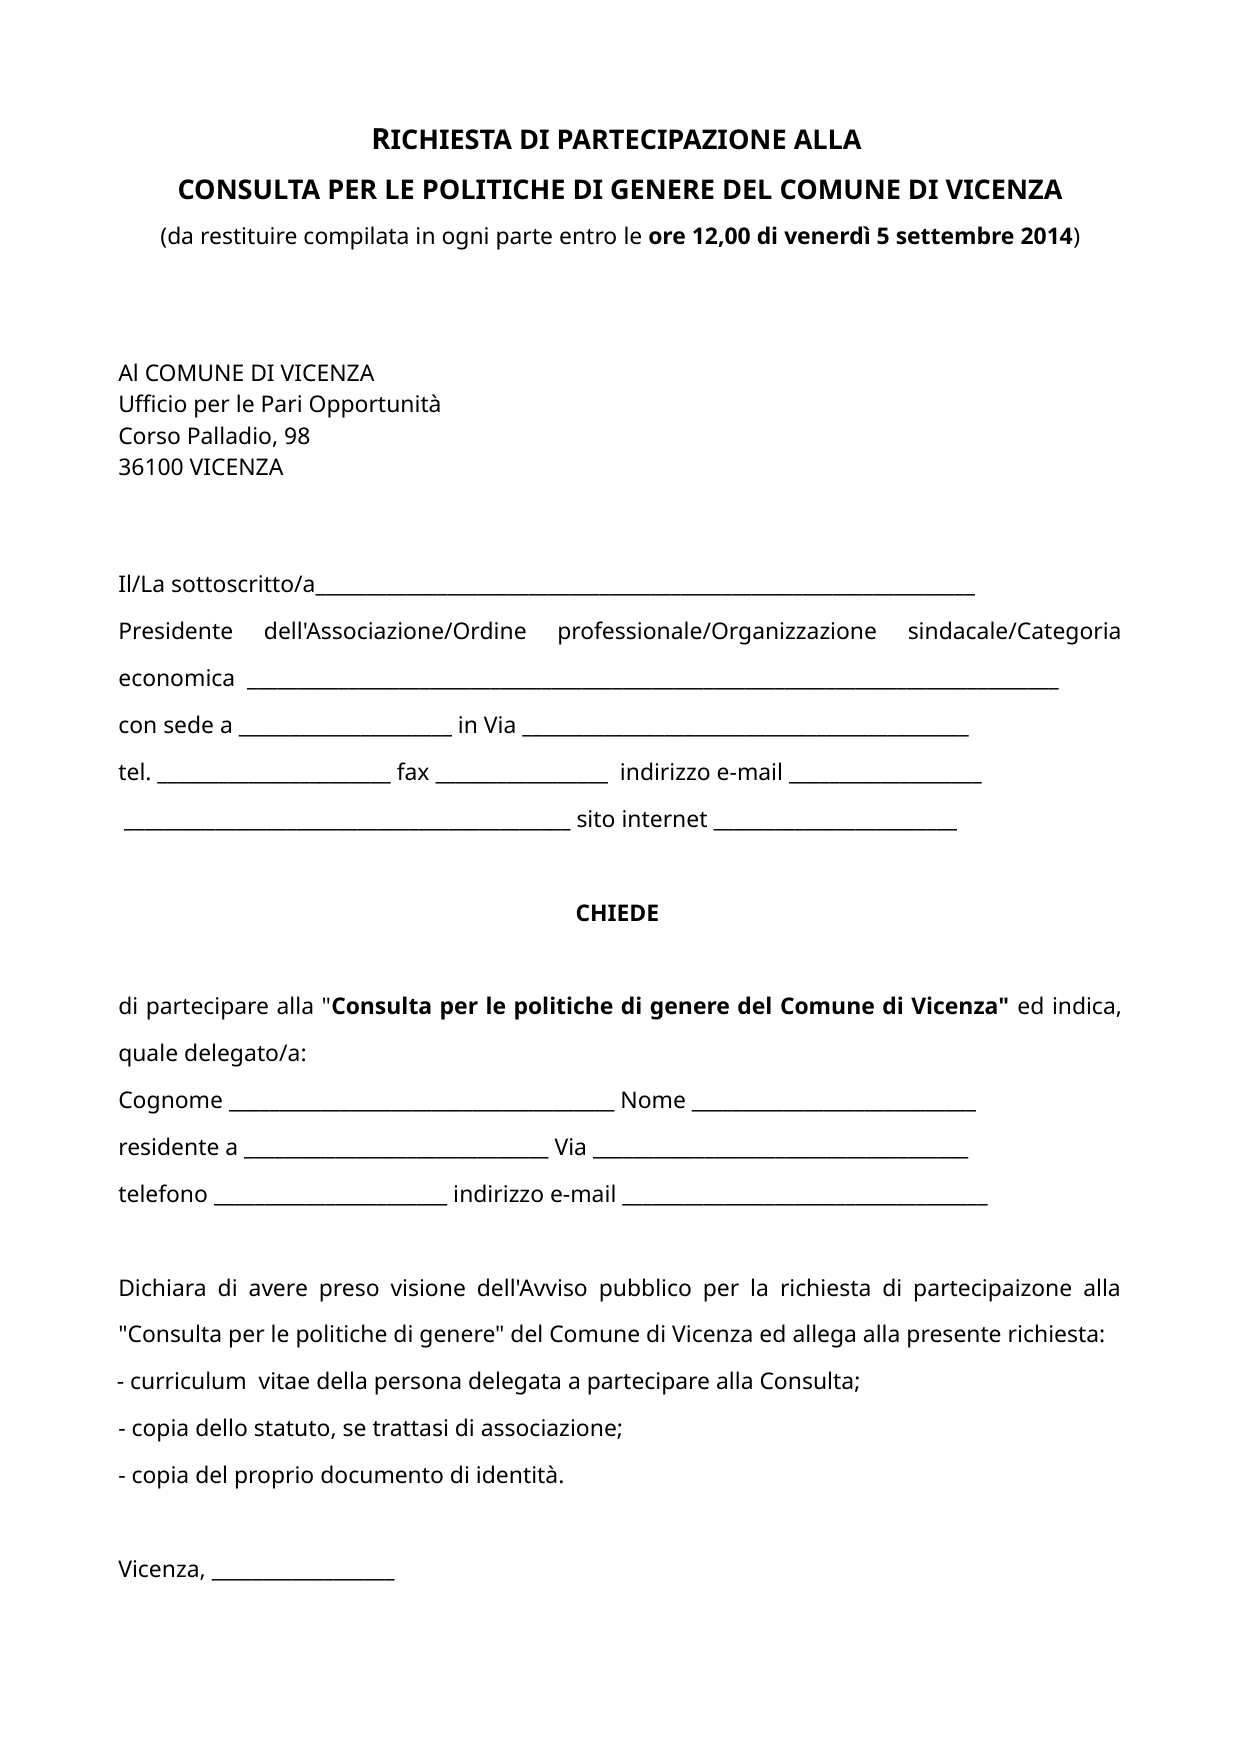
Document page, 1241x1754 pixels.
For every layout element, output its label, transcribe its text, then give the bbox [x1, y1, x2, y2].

text CONSULTA PER LE POLITICHE DI GENERE DEL COMUNE DI VICENZA [118, 170, 1122, 207]
text (da restituire compilata in ogni parte entro le ore 12,00 di venerdì 5 settembre 2014) [118, 220, 1122, 251]
text Il/La sottoscritto/a_________________________________________________________________ [118, 568, 1122, 600]
text Corso Palladio, 98 [118, 420, 1122, 451]
text di partecipare alla "Consulta per le politiche di genere del Comune di Vicenza" ed indica, quale delegato/a: [118, 990, 1122, 1068]
text Ufficio per le Pari Opportunità [118, 388, 1122, 420]
text 36100 VICENZA [118, 451, 1122, 482]
text Al COMUNE DI VICENZA [118, 357, 1122, 388]
text ____________________________________________ sito internet ________________________ [118, 803, 1122, 834]
text Cognome ______________________________________ Nome ____________________________ [118, 1084, 1122, 1115]
text Presidente dell'Associazione/Ordine professionale/Organizzazione sindacale/Categoria economica ________________________________________________________________________________ [118, 615, 1122, 693]
text con sede a _____________________ in Via ____________________________________________ [118, 709, 1122, 740]
list - copia dello statuto, se trattasi di associazione; [115, 1412, 1122, 1443]
text RICHIESTA DI PARTECIPAZIONE ALLA [118, 118, 1122, 158]
text Vicenza, __________________ [118, 1553, 1122, 1584]
list - curriculum vitae della persona delegata a partecipare alla Consulta; [117, 1365, 1122, 1397]
text residente a ______________________________ Via _____________________________________ [118, 1131, 1122, 1162]
text telefono _______________________ indirizzo e-mail ____________________________________ [118, 1178, 1122, 1209]
list - copia del proprio documento di identità. [118, 1459, 1122, 1490]
text tel. _______________________ fax _________________ indirizzo e-mail ___________________ [118, 756, 1122, 787]
text CHIEDE [118, 897, 1122, 928]
text Dichiara di avere preso visione dell'Avviso pubblico per la richiesta di partecipaizone alla "Consulta per le politiche di genere" del Comune di Vicenza ed allega alla presente richiesta: [118, 1272, 1122, 1350]
